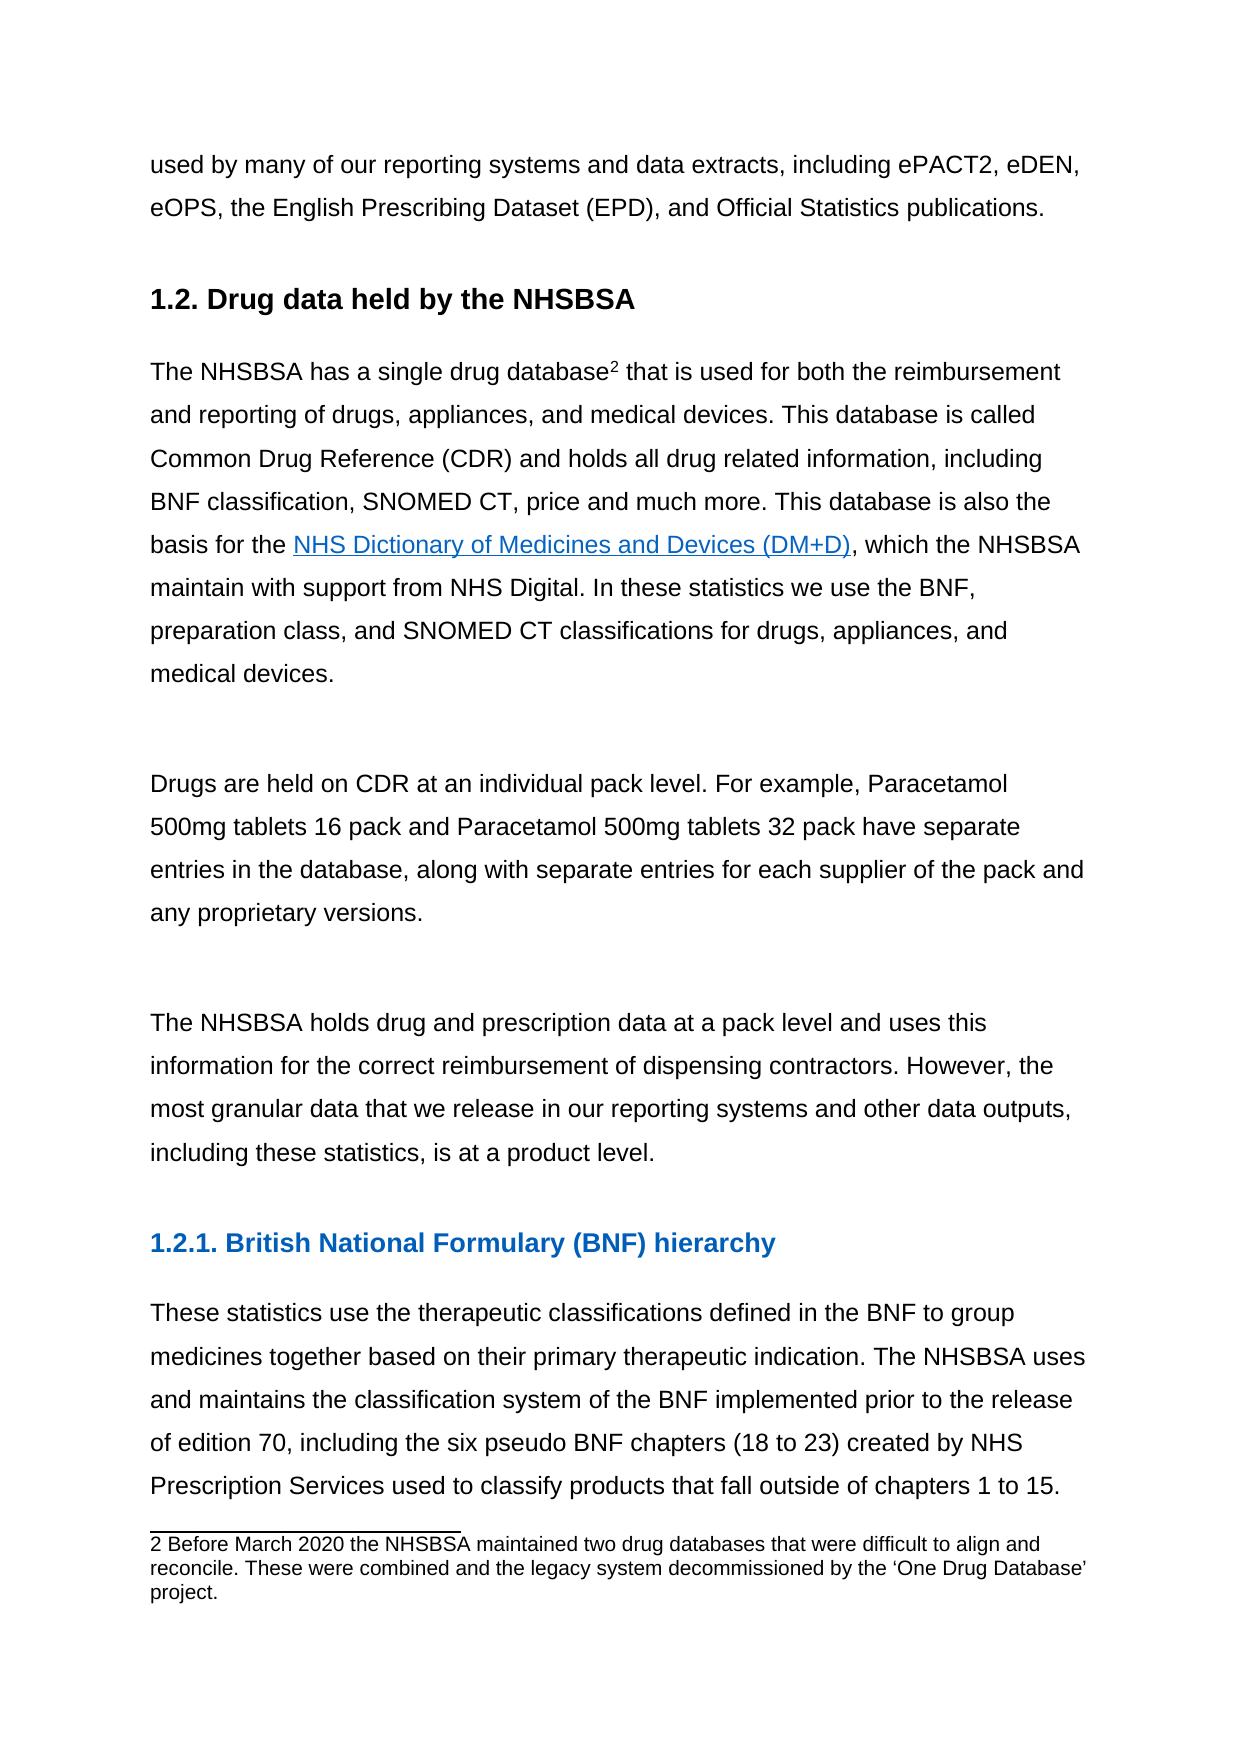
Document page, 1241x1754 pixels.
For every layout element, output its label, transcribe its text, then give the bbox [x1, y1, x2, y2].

text The NHSBSA has a single drug database that is used for both the reimbursement and reporting of drugs, appliances, and medical devices. This database is called Common Drug Reference (CDR) and holds all drug related information, including BNF classification, SNOMED CT, price and much more. This database is also the basis for the NHS Dictionary of Medicines and Devices (DM+D), which the NHSBSA maintain with support from NHS Digital. In these statistics we use the BNF, preparation class, and SNOMED CT classifications for drugs, appliances, and medical devices. [150, 357, 1090, 688]
text Drugs are held on CDR at an individual pack level. For example, Paracetamol 500mg tablets 16 pack and Paracetamol 500mg tablets 32 pack have separate entries in the database, along with separate entries for each supplier of the pack and any proprietary versions. [150, 769, 1090, 927]
subtitle 1.2.1. British National Formulary (BNF) hierarchy [150, 1227, 1090, 1258]
text The NHSBSA holds drug and prescription data at a pack level and uses this information for the correct reimbursement of dispensing contractors. However, the most granular data that we release in our reporting systems and other data outputs, including these statistics, is at a product level. [150, 1008, 1090, 1166]
text used by many of our reporting systems and data extracts, including ePACT2, eDEN, eOPS, the English Prescribing Dataset (EPD), and Official Statistics publications. [150, 150, 1090, 222]
subtitle 1.2. Drug data held by the NHSBSA [150, 282, 1090, 316]
text Before March 2020 the NHSBSA maintained two drug databases that were difficult to align and reconcile. These were combined and the legacy system decommissioned by the ‘One Drug Database’ project. [150, 1532, 1090, 1604]
text These statistics use the therapeutic classifications defined in the BNF to group medicines together based on their primary therapeutic indication. The NHSBSA uses and maintains the classification system of the BNF implemented prior to the release of edition 70, including the six pseudo BNF chapters (18 to 23) created by NHS Prescription Services used to classify products that fall outside of chapters 1 to 15. [150, 1298, 1090, 1500]
